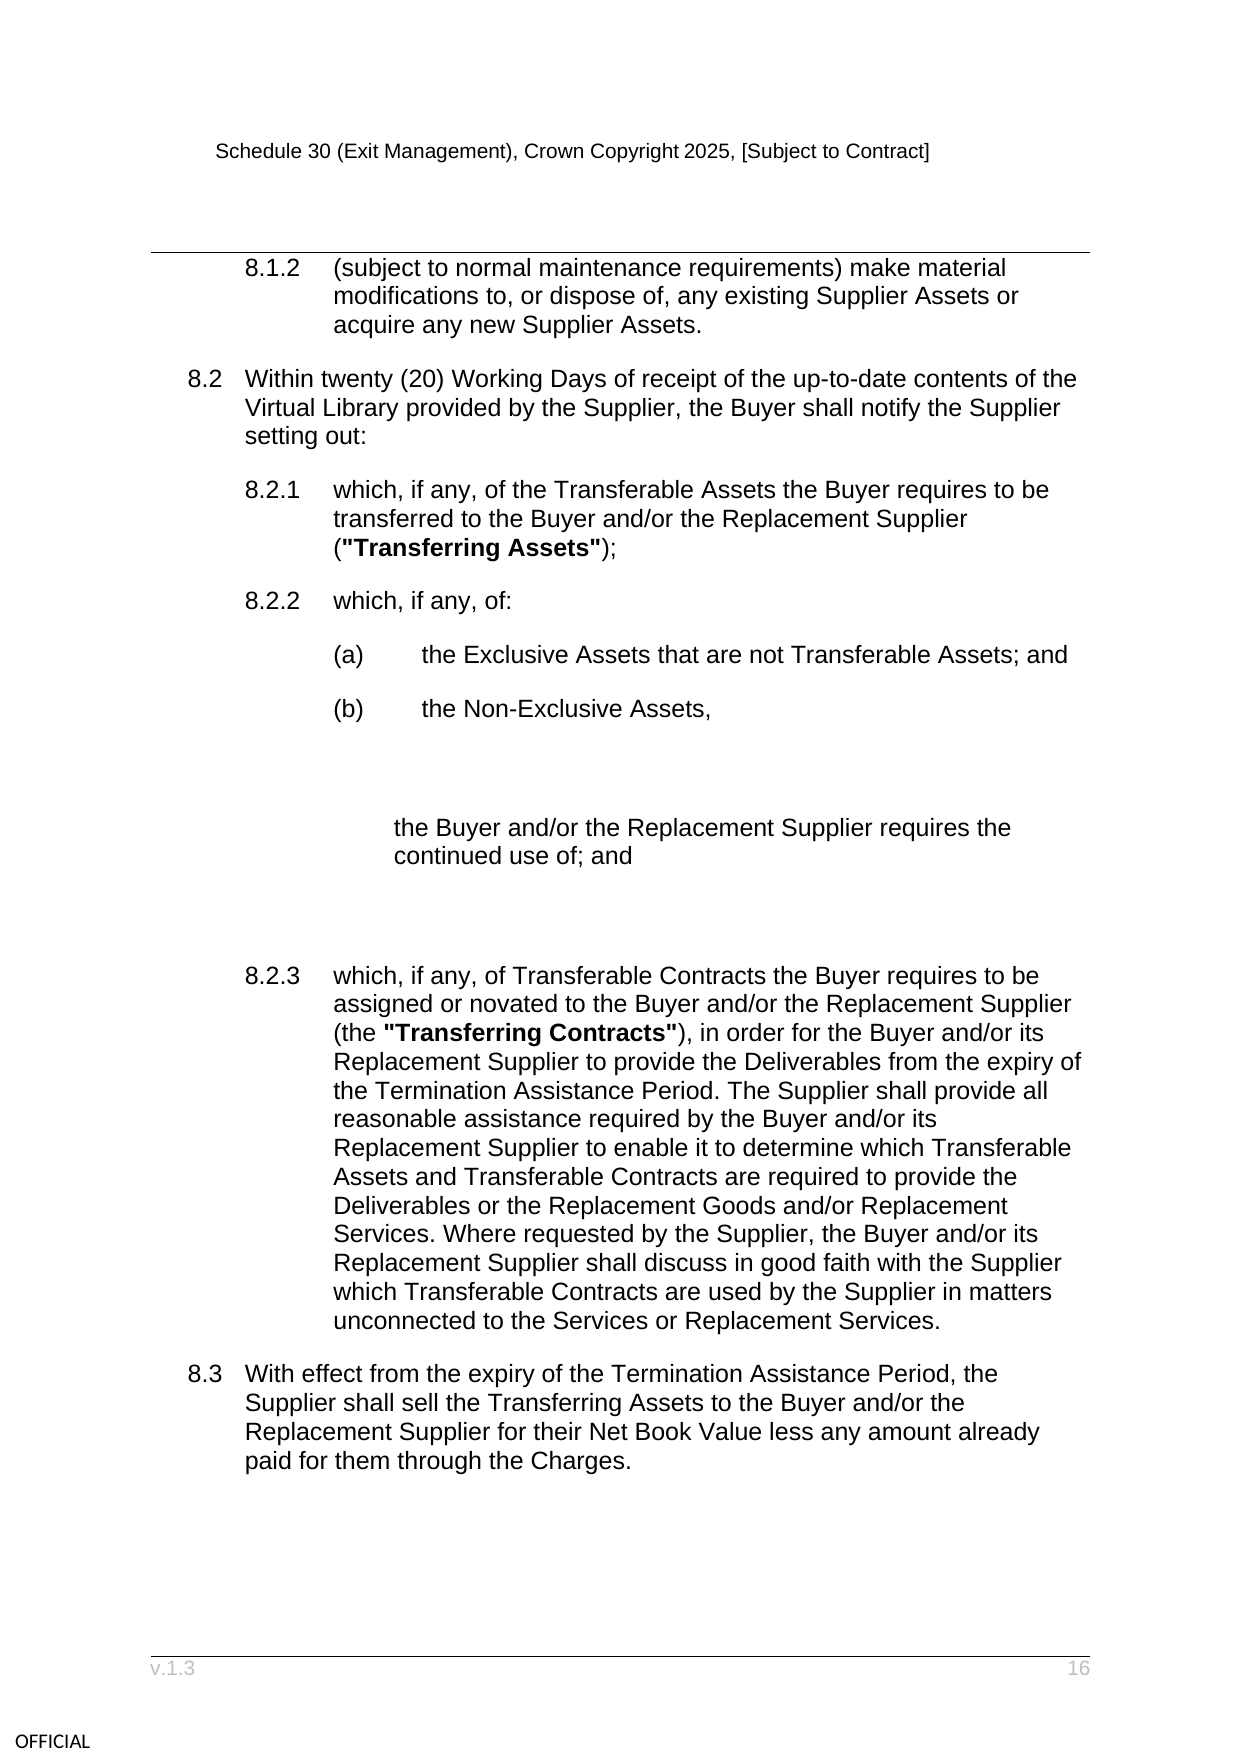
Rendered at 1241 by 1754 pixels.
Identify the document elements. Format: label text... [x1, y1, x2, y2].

list With effect from the expiry of the Termination Assistance Period, the Supplier shall sell the Transferring Assets to the Buyer and/or the Replacement Supplier for their Net Book Value less any amount already paid for them through the Charges. [187, 1359, 1090, 1474]
list which, if any, of: [244, 586, 1090, 615]
list which, if any, of Transferable Contracts the Buyer requires to be assigned or novated to the Buyer and/or the Replacement Supplier (the "Transferring Contracts"), in order for the Buyer and/or its Replacement Supplier to provide the Deliverables from the expiry of the Termination Assistance Period. The Supplier shall provide all reasonable assistance required by the Buyer and/or its Replacement Supplier to enable it to determine which Transferable Assets and Transferable Contracts are required to provide the Deliverables or the Replacement Goods and/or Replacement Services. Where requested by the Supplier, the Buyer and/or its Replacement Supplier shall discuss in good faith with the Supplier which Transferable Contracts are used by the Supplier in matters unconnected to the Services or Replacement Services. [244, 961, 1090, 1334]
list the Exclusive Assets that are not Transferable Assets; and [333, 640, 1090, 669]
list Within twenty (20) Working Days of receipt of the up-to-date contents of the Virtual Library provided by the Supplier, the Buyer shall notify the Supplier setting out: [187, 364, 1090, 450]
list (subject to normal maintenance requirements) make material modifications to, or dispose of, any existing Supplier Assets or acquire any new Supplier Assets. [244, 252, 1090, 339]
text the Buyer and/or the Replacement Supplier requires the continued use of; and [330, 749, 1089, 935]
list which, if any, of the Transferable Assets the Buyer requires to be transferred to the Buyer and/or the Replacement Supplier ("Transferring Assets"); [244, 475, 1090, 561]
list the Non-Exclusive Assets, [333, 694, 1090, 722]
